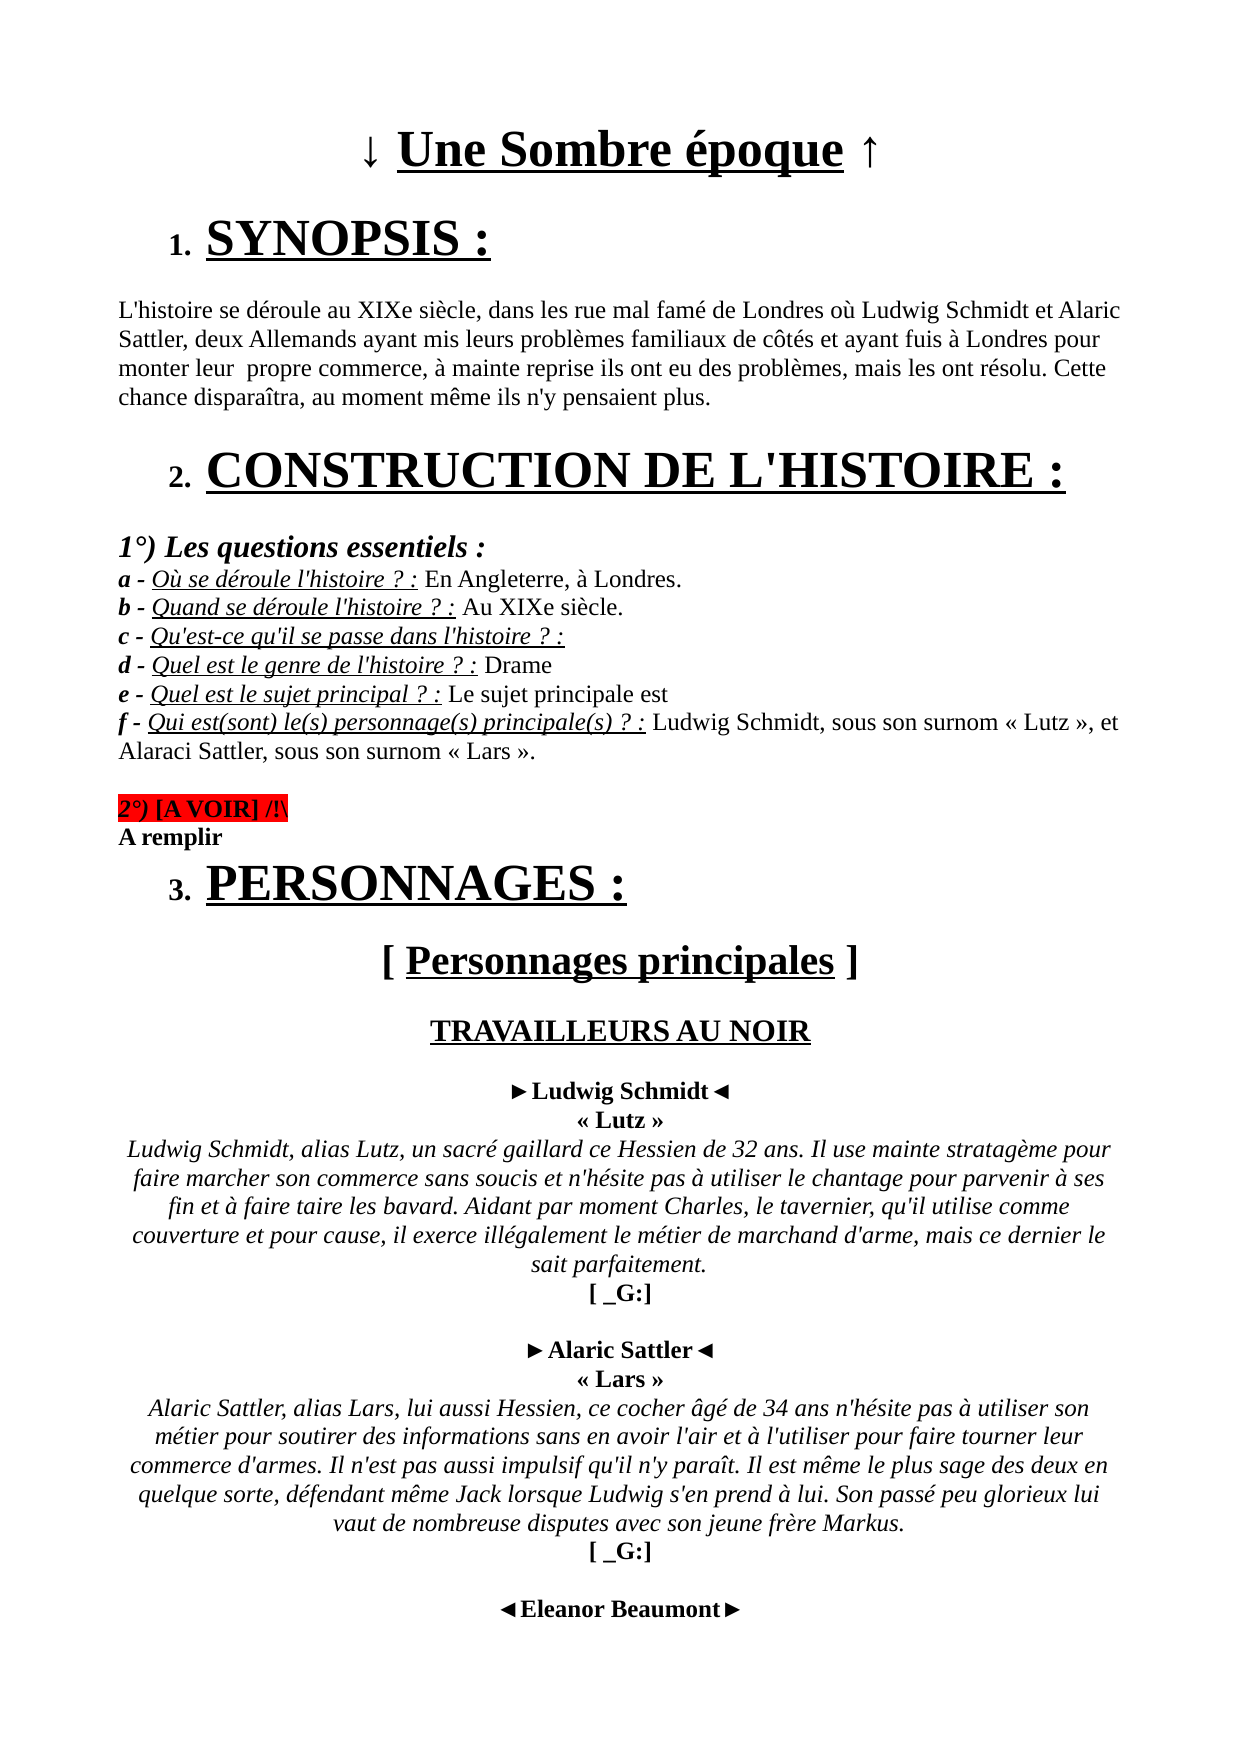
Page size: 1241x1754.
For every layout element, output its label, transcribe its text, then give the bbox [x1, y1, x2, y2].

text 1°) Les questions essentiels : [118, 528, 1122, 564]
list e - Quel est le sujet principal ? : Le sujet principale est [81, 679, 1122, 707]
text Ludwig Schmidt, alias Lutz, un sacré gaillard ce Hessien de 32 ans. Il use mainte stratagème pour faire marcher son commerce sans soucis et n'hésite pas à utiliser le chantage pour parvenir à ses fin et à faire taire les bavard. Aidant par moment Charles, le tavernier, qu'il utilise comme couverture et pour cause, il exerce illégalement le métier de marchand d'arme, mais ce dernier le sait parfaitement. [118, 1134, 1122, 1278]
list L'histoire se déroule au XIXe siècle, dans les rue mal famé de Londres où Ludwig Schmidt et Alaric Sattler, deux Allemands ayant mis leurs problèmes familiaux de côtés et ayant fuis à Londres pour monter leur propre commerce, à mainte reprise ils ont eu des problèmes, mais les ont résolu. Cette chance disparaîtra, au moment même ils n'y pensaient plus. [81, 295, 1122, 410]
list a - Où se déroule l'histoire ? : En Angleterre, à Londres. [81, 564, 1122, 592]
text ↓ Une Sombre époque ↑ [118, 118, 1122, 178]
list b - Quand se déroule l'histoire ? : Au XIXe siècle. [81, 592, 1122, 621]
text ►Alaric Sattler◄ [118, 1335, 1122, 1364]
text Alaric Sattler, alias Lars, lui aussi Hessien, ce cocher âgé de 34 ans n'hésite pas à utiliser son métier pour soutirer des informations sans en avoir l'air et à l'utiliser pour faire tourner leur commerce d'armes. Il n'est pas aussi impulsif qu'il n'y paraît. Il est même le plus sage des deux en quelque sorte, défendant même Jack lorsque Ludwig s'en prend à lui. Son passé peu glorieux lui vaut de nombreuse disputes avec son jeune frère Markus. [118, 1393, 1122, 1536]
list SYNOPSIS : [168, 207, 1122, 267]
list CONSTRUCTION DE L'HISTOIRE : [168, 439, 1122, 499]
list PERSONNAGES : [168, 851, 1122, 911]
list f - Qui est(sont) le(s) personnage(s) principale(s) ? : Ludwig Schmidt, sous son surnom « Lutz », et Alaraci Sattler, sous son surnom « Lars ». [81, 707, 1122, 765]
text [ _G:] [118, 1278, 1122, 1306]
text [ Personnages principales ] [118, 935, 1122, 983]
text 2°) [A VOIR] /!\ [118, 794, 1122, 822]
text « Lutz » [118, 1105, 1122, 1134]
text ►Ludwig Schmidt◄ [118, 1076, 1122, 1105]
text ◄Eleanor Beaumont► [118, 1594, 1122, 1623]
list c - Qu'est-ce qu'il se passe dans l'histoire ? : [81, 621, 1122, 650]
text « Lars » [118, 1364, 1122, 1393]
text A remplir [118, 822, 1122, 851]
text TRAVAILLEURS AU NOIR [118, 1012, 1122, 1048]
list d - Quel est le genre de l'histoire ? : Drame [81, 650, 1122, 679]
text [ _G:] [118, 1536, 1122, 1565]
